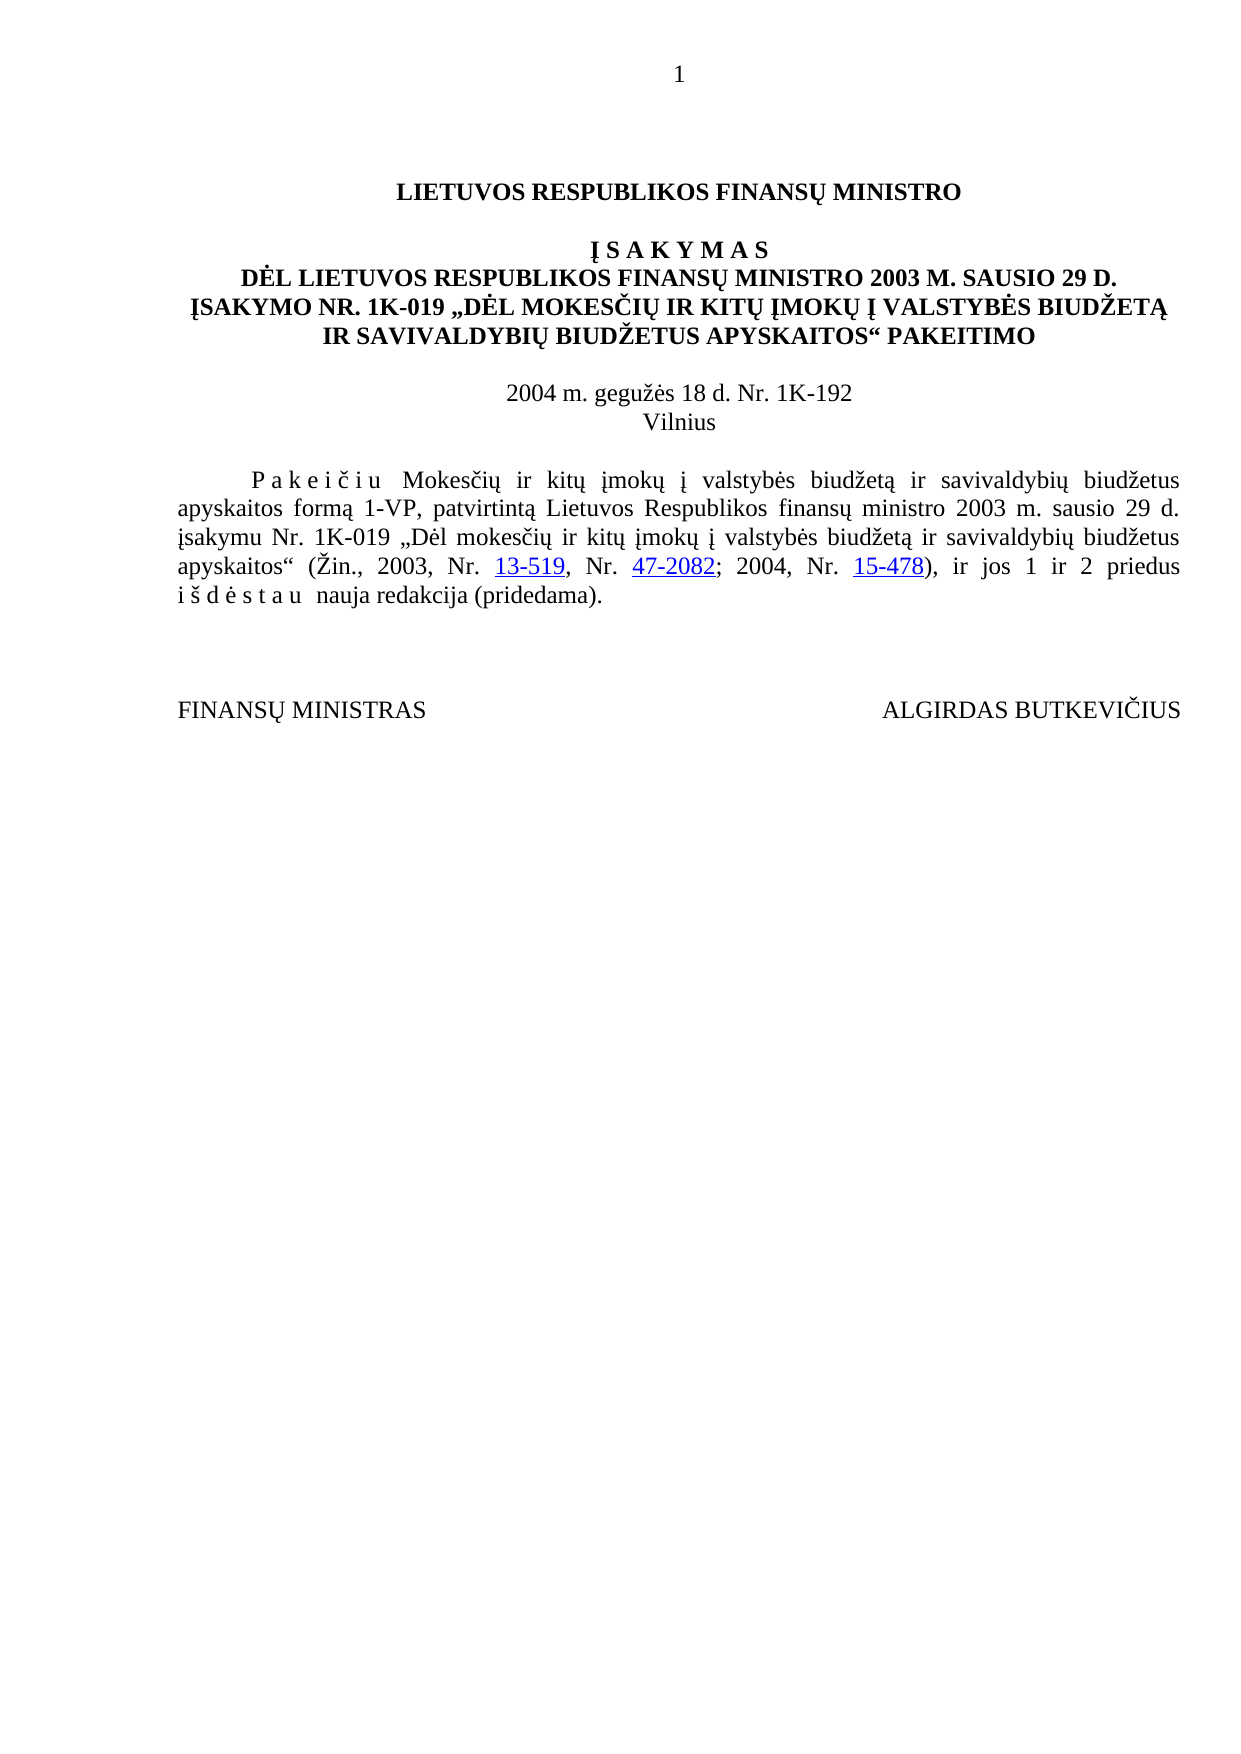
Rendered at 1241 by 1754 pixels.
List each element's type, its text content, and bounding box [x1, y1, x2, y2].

text DĖL LIETUVOS RESPUBLIKOS FINANSŲ MINISTRO 2003 M. SAUSIO 29 D. ĮSAKYMO NR. 1K-019 „DĖL MOKESČIŲ IR KITŲ ĮMOKŲ Į VALSTYBĖS BIUDŽETĄ IR SAVIVALDYBIŲ BIUDŽETUS APYSKAITOS“ PAKEITIMO [177, 263, 1181, 350]
text FINANSŲ MINISTRAS ALGIRDAS BUTKEVIČIUS [177, 695, 1181, 723]
text 2004 m. gegužės 18 d. Nr. 1K-192 [177, 378, 1181, 407]
text Pakeičiu Mokesčių ir kitų įmokų į valstybės biudžetą ir savivaldybių biudžetus apyskaitos formą 1-VP, patvirtintą Lietuvos Respublikos finansų ministro 2003 m. sausio 29 d. įsakymu Nr. 1K-019 „Dėl mokesčių ir kitų įmokų į valstybės biudžetą ir savivaldybių biudžetus apyskaitos“ (Žin., 2003, Nr. 13-519, Nr. 47-2082; 2004, Nr. 15-478), ir jos 1 ir 2 priedus išdėstau nauja redakcija (pridedama). [177, 465, 1181, 608]
text Vilnius [177, 407, 1181, 436]
text Į S A K Y M A S [177, 235, 1181, 263]
text LIETUVOS RESPUBLIKOS FINANSŲ MINISTRO [177, 177, 1181, 206]
